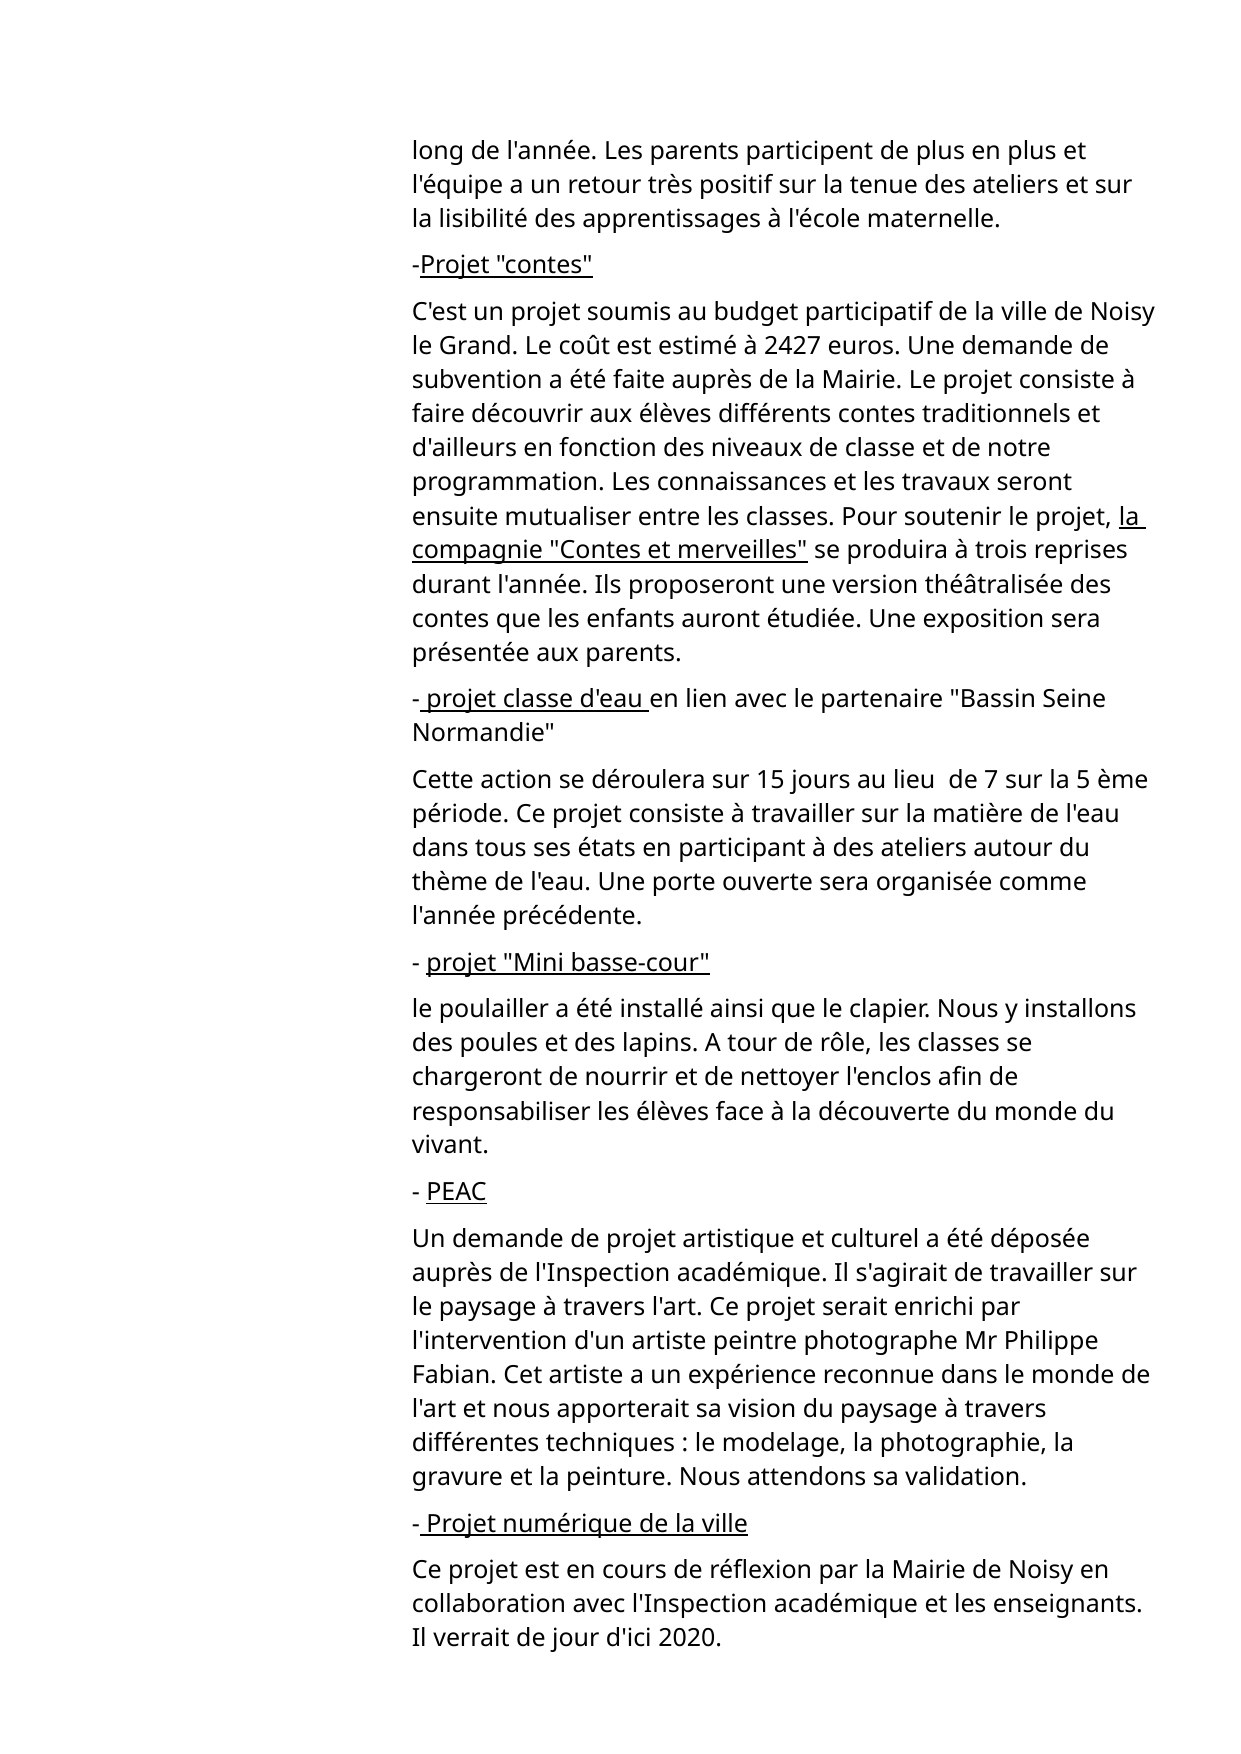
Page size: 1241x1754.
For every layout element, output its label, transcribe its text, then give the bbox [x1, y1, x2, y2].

list Un demande de projet artistique et culturel a été déposée auprès de l'Inspection académique. Il s'agirait de travailler sur le paysage à travers l'art. Ce projet serait enrichi par l'intervention d'un artiste peintre photographe Mr Philippe Fabian. Cet artiste a un expérience reconnue dans le monde de l'art et nous apporterait sa vision du paysage à travers différentes techniques : le modelage, la photographie, la gravure et la peinture. Nous attendons sa validation. [374, 1220, 1157, 1493]
list -Projet "contes" [374, 247, 1157, 281]
list Ce projet est en cours de réflexion par la Mairie de Noisy en collaboration avec l'Inspection académique et les enseignants. Il verrait de jour d'ici 2020. [374, 1552, 1157, 1654]
list Cette action se déroulera sur 15 jours au lieu de 7 sur la 5 ème période. Ce projet consiste à travailler sur la matière de l'eau dans tous ses états en participant à des ateliers autour du thème de l'eau. Une porte ouverte sera organisée comme l'année précédente. [374, 762, 1157, 932]
list C'est un projet soumis au budget participatif de la ville de Noisy le Grand. Le coût est estimé à 2427 euros. Une demande de subvention a été faite auprès de la Mairie. Le projet consiste à faire découvrir aux élèves différents contes traditionnels et d'ailleurs en fonction des niveaux de classe et de notre programmation. Les connaissances et les travaux seront ensuite mutualiser entre les classes. Pour soutenir le projet, la compagnie "Contes et merveilles" se produira à trois reprises durant l'année. Ils proposeront une version théâtralisée des contes que les enfants auront étudiée. Une exposition sera présentée aux parents. [374, 294, 1157, 668]
list long de l'année. Les parents participent de plus en plus et l'équipe a un retour très positif sur la tenue des ateliers et sur la lisibilité des apprentissages à l'école maternelle. [374, 132, 1157, 235]
list - projet "Mini basse-cour" [374, 944, 1157, 978]
list - projet classe d'eau en lien avec le partenaire "Bassin Seine Normandie" [374, 681, 1157, 749]
list - PEAC [374, 1174, 1157, 1208]
list - Projet numérique de la ville [374, 1505, 1157, 1539]
list le poulailler a été installé ainsi que le clapier. Nous y installons des poules et des lapins. A tour de rôle, les classes se chargeront de nourrir et de nettoyer l'enclos afin de responsabiliser les élèves face à la découverte du monde du vivant. [374, 991, 1157, 1161]
